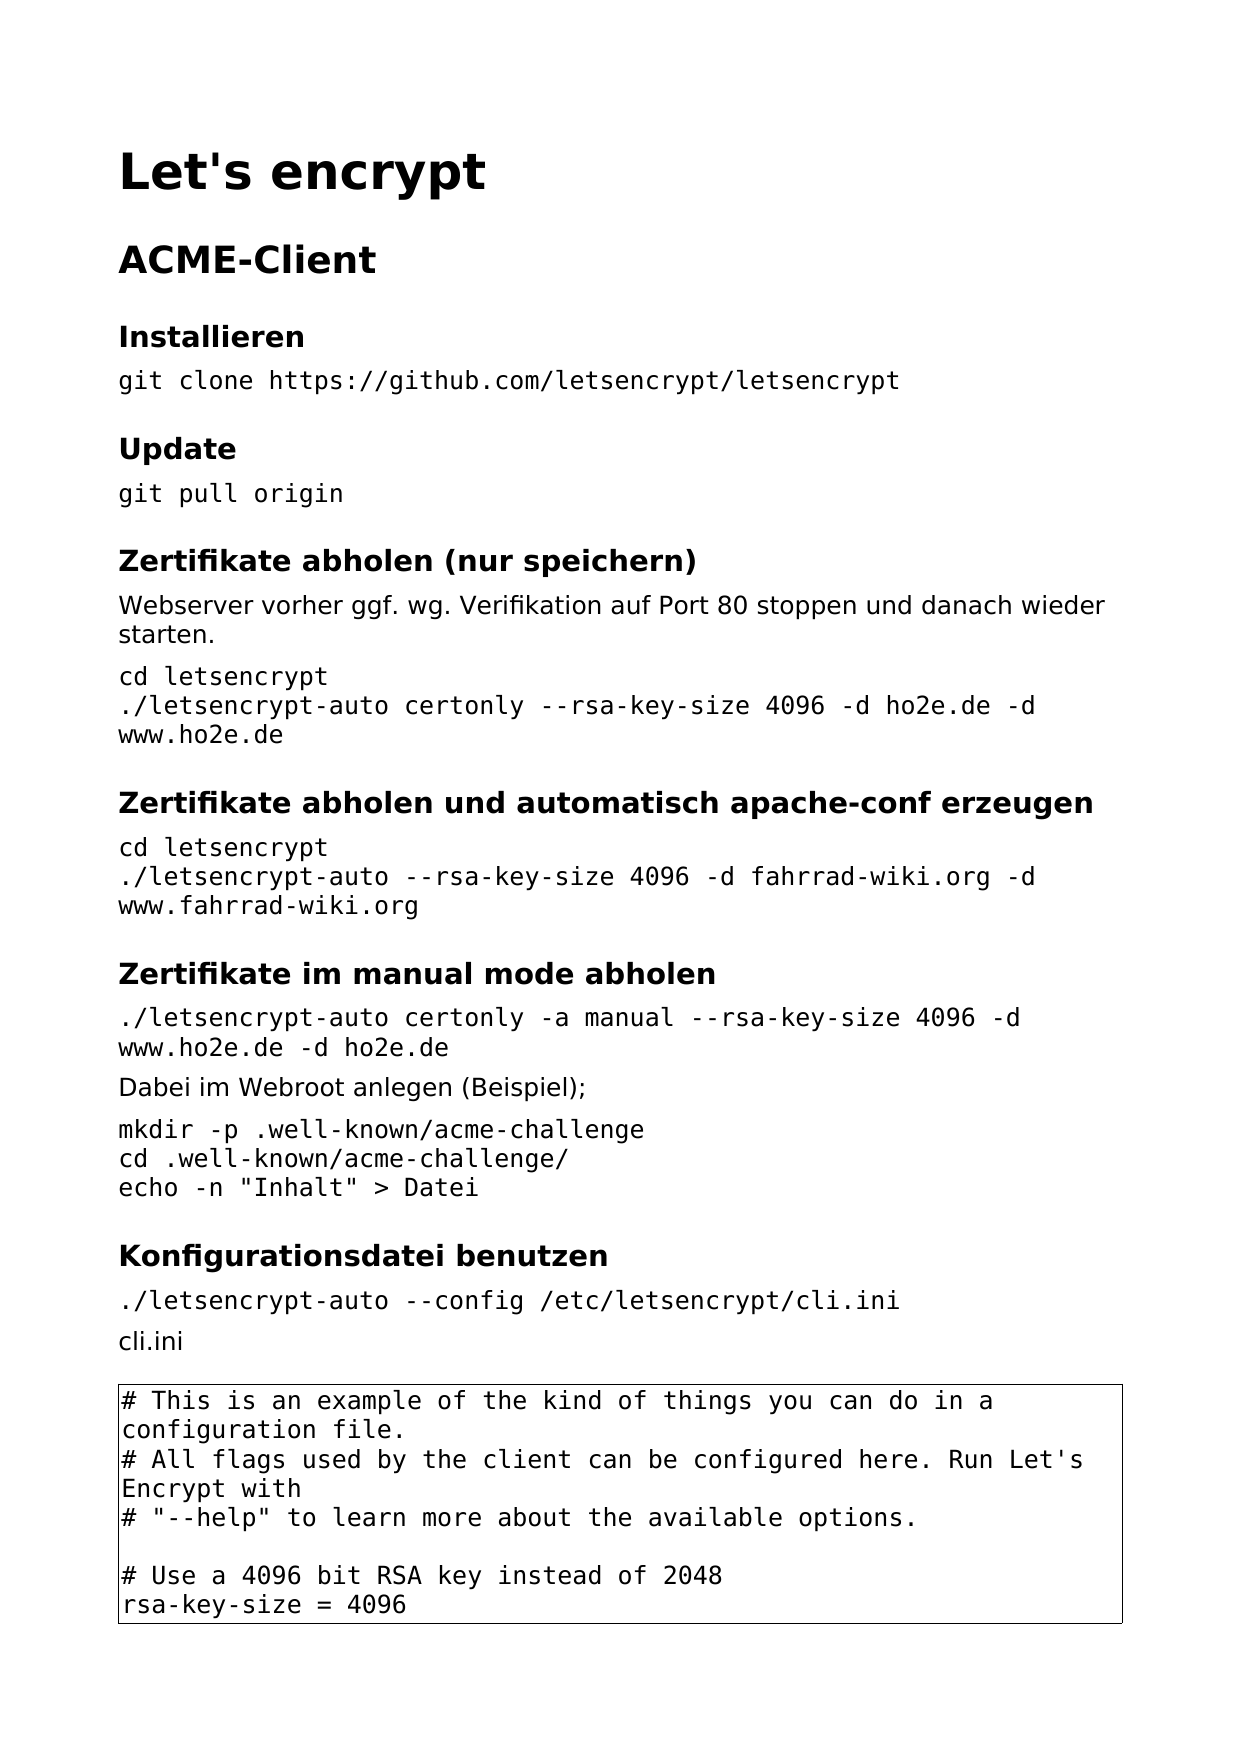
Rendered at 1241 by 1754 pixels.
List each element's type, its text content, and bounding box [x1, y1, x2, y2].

text git clone https://github.com/letsencrypt/letsencrypt [118, 366, 1122, 396]
subtitle Konfigurationsdatei benutzen [118, 1239, 1122, 1273]
subtitle ACME-Client [118, 239, 1122, 282]
subtitle Update [118, 432, 1122, 466]
text cli.ini [118, 1327, 1122, 1356]
text ./letsencrypt-auto --config /etc/letsencrypt/cli.ini [118, 1286, 1122, 1315]
subtitle Zertifikate abholen und automatisch apache-conf erzeugen [118, 786, 1122, 820]
text git pull origin [118, 479, 1122, 508]
text mkdir -p .well-known/acme-challenge cd .well-known/acme-challenge/ echo -n "Inhalt" > Datei [118, 1115, 1122, 1203]
text ./letsencrypt-auto certonly -a manual --rsa-key-size 4096 -d www.ho2e.de -d ho2e.de [118, 1003, 1122, 1062]
text cd letsencrypt ./letsencrypt-auto --rsa-key-size 4096 -d fahrrad-wiki.org -d www.fahrrad-wiki.org [118, 833, 1122, 920]
subtitle Installieren [118, 320, 1122, 354]
text Dabei im Webroot anlegen (Beispiel); [118, 1074, 1122, 1103]
text Webserver vorher ggf. wg. Verifikation auf Port 80 stoppen und danach wieder starten. [118, 591, 1122, 649]
subtitle Let's encrypt [118, 143, 1122, 201]
subtitle Zertifikate abholen (nur speichern) [118, 545, 1122, 579]
text cd letsencrypt ./letsencrypt-auto certonly --rsa-key-size 4096 -d ho2e.de -d www.ho2e.de [118, 662, 1122, 749]
subtitle Zertifikate im manual mode abholen [118, 957, 1122, 991]
table_header # This is an example of the kind of things you can do in a configuration file. # All flags used by the client can be configured here. Run Let's Encrypt with # "--help" to learn more about the available options. # Use a 4096 bit RSA key instead of 2048 rsa-key-size = 4096 [119, 1385, 1122, 1623]
